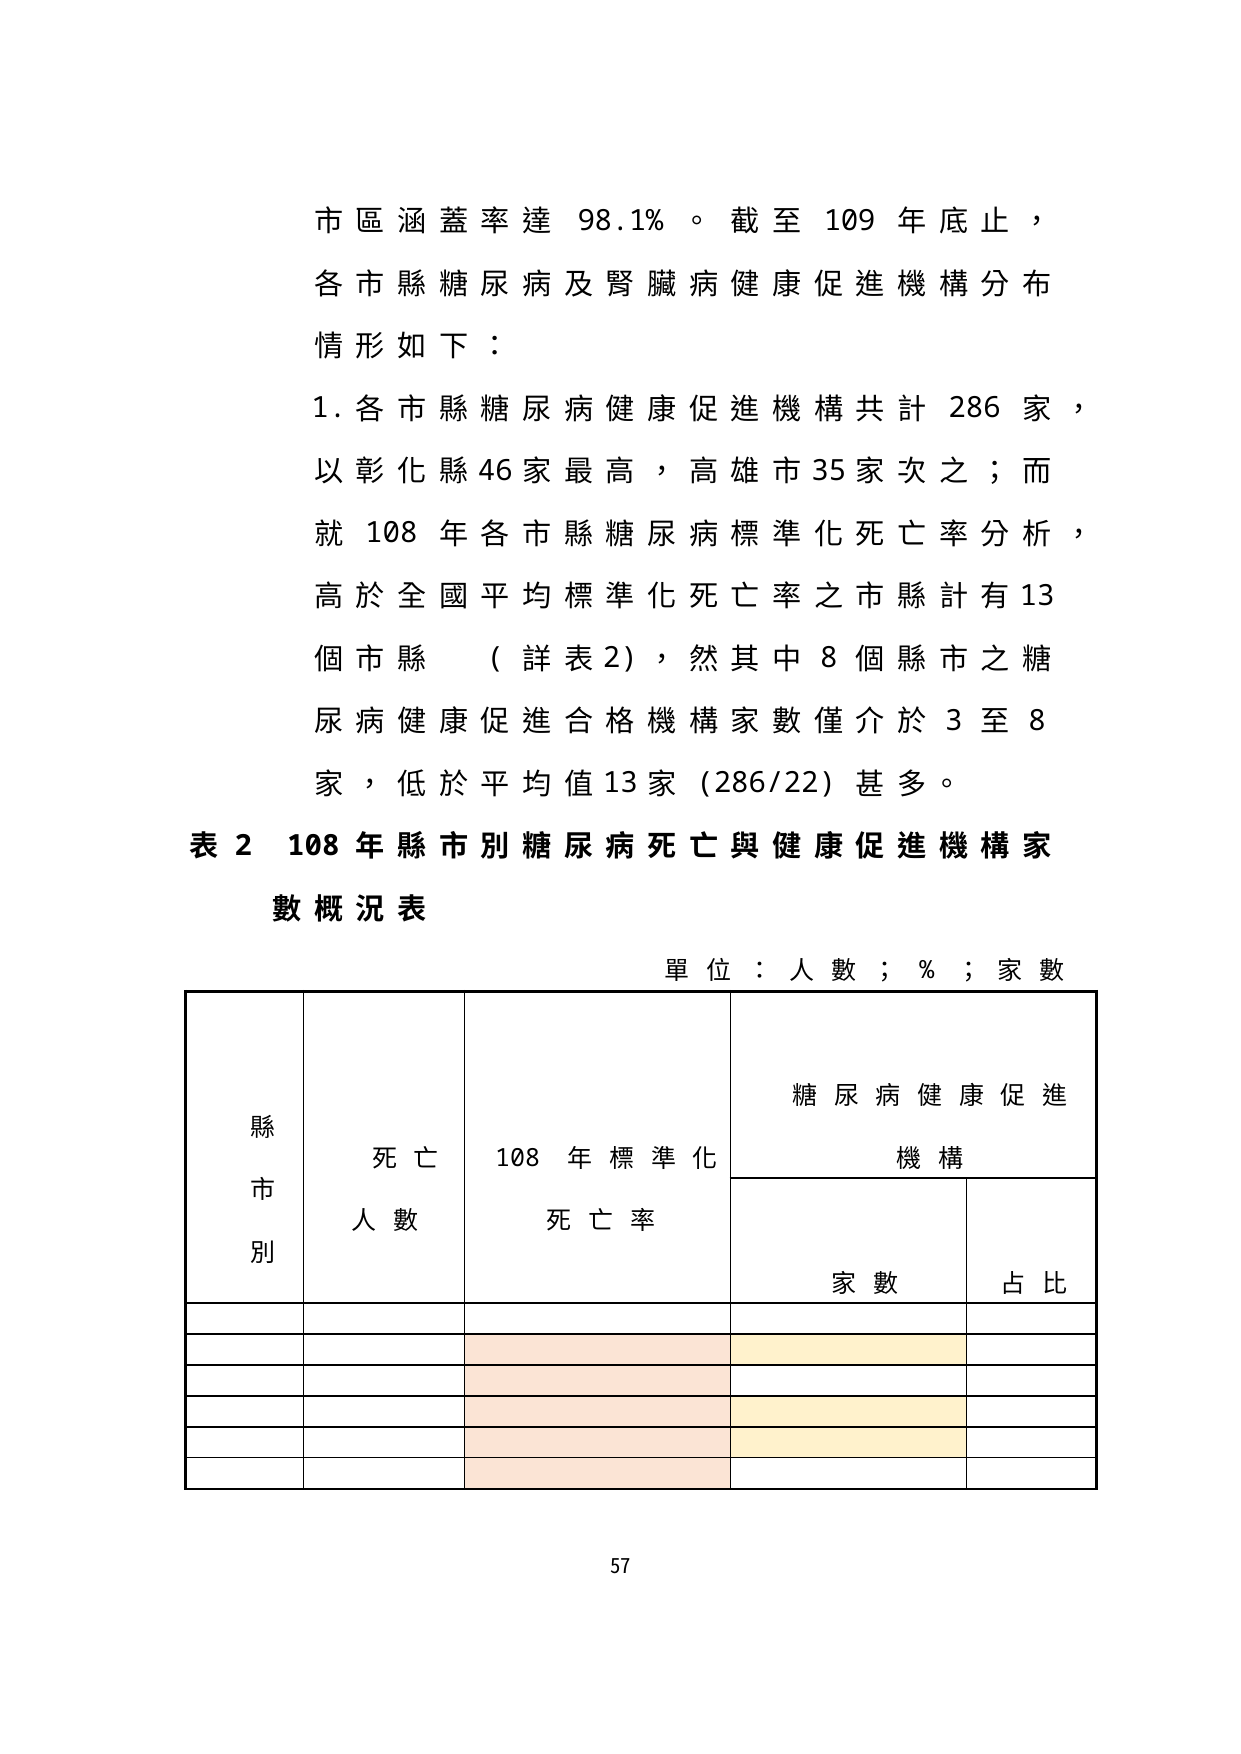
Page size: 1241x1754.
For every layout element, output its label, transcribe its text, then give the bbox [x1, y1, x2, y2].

table_cell 臺中市 [187, 1458, 303, 1488]
table_cell 30.9 [465, 1366, 730, 1395]
table_cell 29.0 [465, 1428, 730, 1457]
table_cell 27 [731, 1458, 966, 1488]
text 市區涵蓋率達98.1%。截至109年底止，各市縣糖尿病及腎臟病健康促進機構分布情形如下： [271, 177, 1058, 365]
table_header 縣市別 [187, 993, 303, 1302]
text 1.各市縣糖尿病健康促進機構共計286家，以彰化縣46家最高，高雄市35家次之；而就108年各市縣糖尿病標準化死亡率分析，高於全國平均標準化死亡率之市縣計有13個市縣 (詳表2)，然其中8個縣市之糖尿病健康促進合格機構家數僅介於3至8家，低於平均值13家(286/22)甚多。 [271, 365, 1058, 802]
table_cell 屏東縣 [187, 1366, 303, 1395]
table_cell 28.7 [465, 1458, 730, 1488]
table_cell 346 [304, 1397, 464, 1426]
table_cell 2.1 [967, 1397, 1095, 1426]
table_cell 22.3 [465, 1304, 730, 1333]
table_cell 229 [304, 1335, 464, 1364]
table_cell 30.3 [465, 1397, 730, 1426]
table_cell 臺東縣 [187, 1428, 303, 1457]
table_header 糖尿病健康促進機構 [731, 993, 1095, 1177]
table_cell 苗栗縣 [187, 1397, 303, 1426]
table_header 死亡人數 [304, 993, 464, 1302]
table_cell  6 [731, 1397, 966, 1426]
table_cell 12 [731, 1366, 966, 1395]
table_header 108年標準化死亡率 [465, 993, 730, 1302]
table_cell 4.2 [967, 1366, 1095, 1395]
table_cell 9,996 [304, 1304, 464, 1333]
text 單位：人數；%；家數 [183, 927, 1072, 990]
table_cell 占比 [967, 1179, 1095, 1302]
table_cell  7 [731, 1335, 966, 1364]
text 表2 108年縣市別糖尿病死亡與健康促進機構家數概況表 [183, 802, 1058, 927]
table_cell 1.75 [967, 1428, 1095, 1457]
table_cell 286 [731, 1304, 966, 1333]
table_cell 1,285 [304, 1458, 464, 1488]
table_cell 家數 [731, 1179, 966, 1302]
table_cell  5 [731, 1428, 966, 1457]
table_cell 花蓮縣 [187, 1335, 303, 1364]
table_cell 100.00 [967, 1304, 1095, 1333]
table_cell 9.43 [967, 1458, 1095, 1488]
table_cell 35.2 [465, 1335, 730, 1364]
table_cell 總 計 [187, 1304, 303, 1333]
table_cell 2.45 [967, 1335, 1095, 1364]
table_cell 536 [304, 1366, 464, 1395]
table_cell 130 [304, 1428, 464, 1457]
